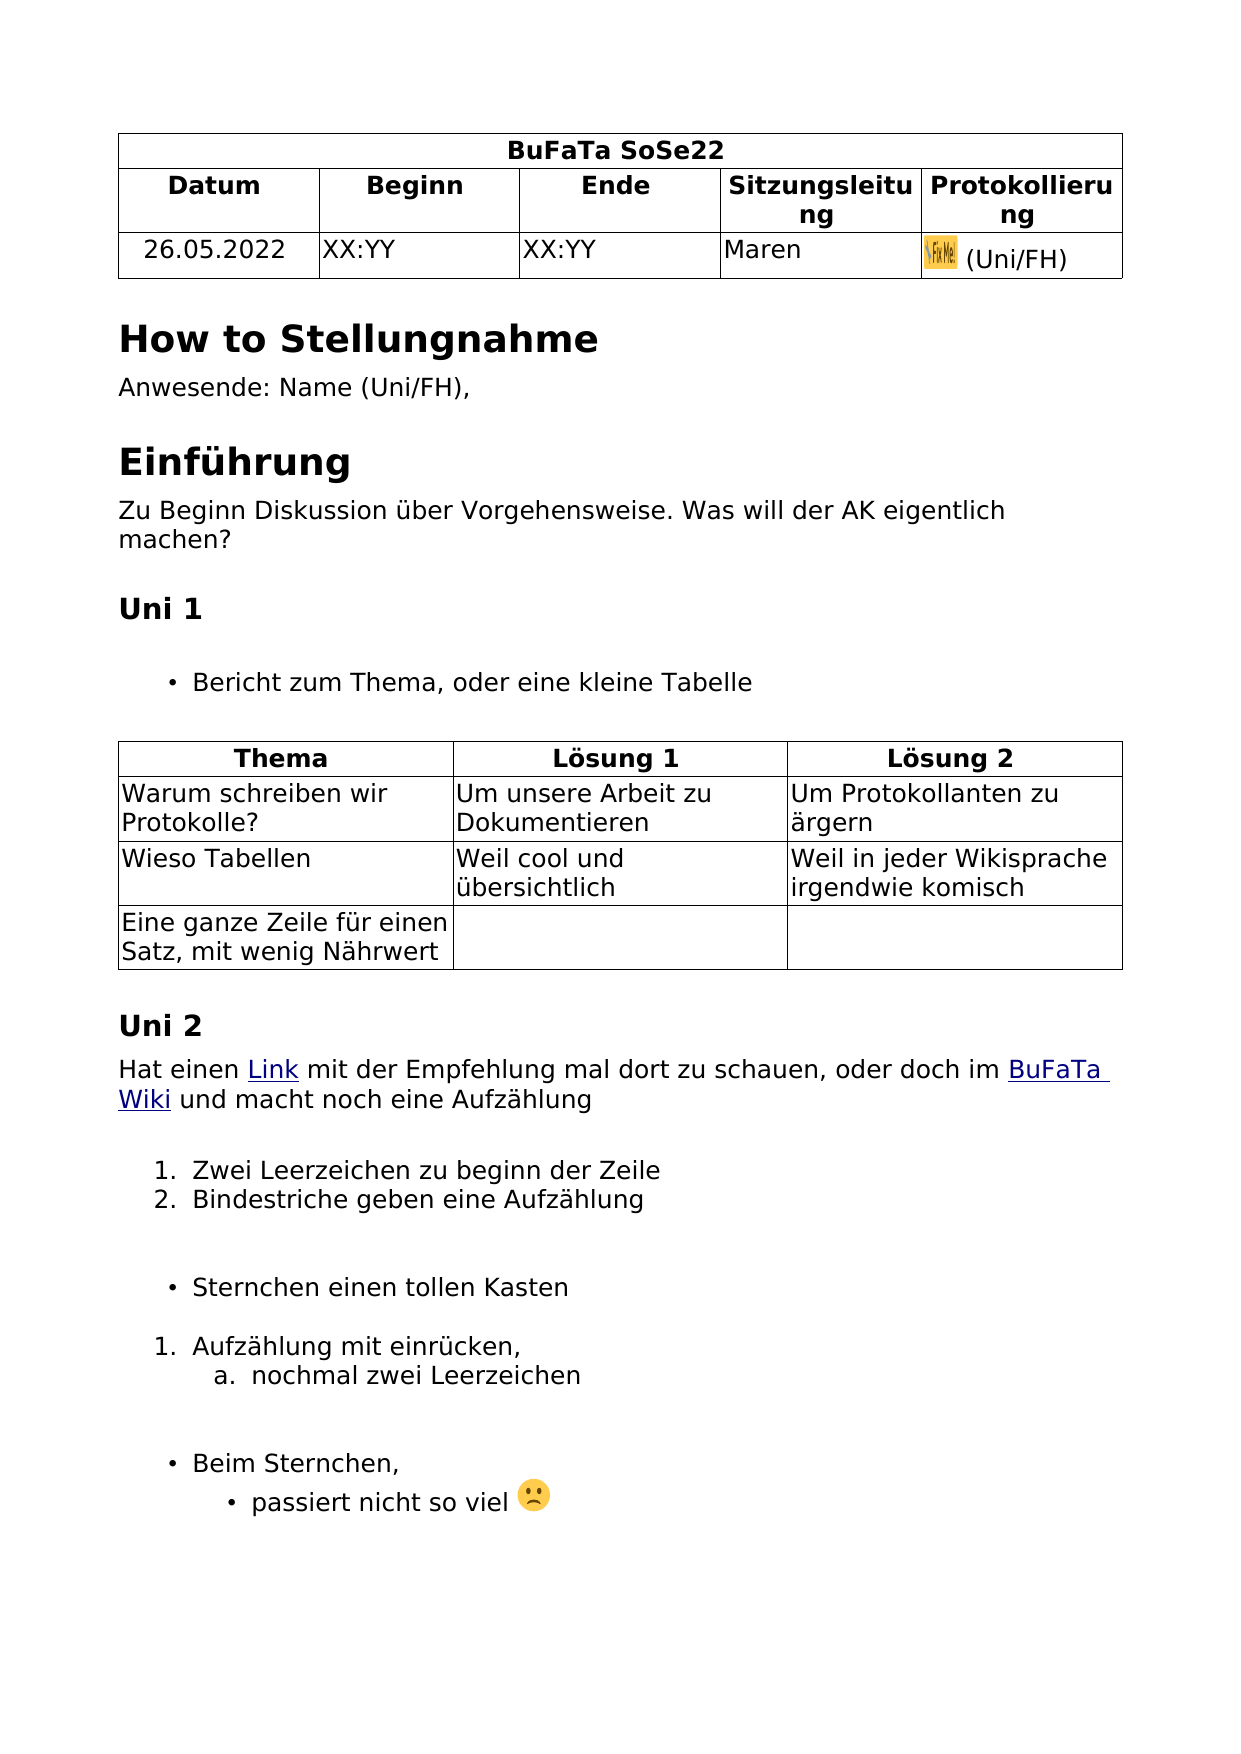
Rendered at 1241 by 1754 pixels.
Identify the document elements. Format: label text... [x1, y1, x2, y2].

table_cell Warum schreiben wir Protokolle? [119, 777, 453, 841]
text Hat einen Link mit der Empfehlung mal dort zu schauen, oder doch im BuFaTa Wiki und macht noch eine Aufzählung [118, 1056, 1122, 1114]
table_cell Sitzungsleitung [721, 169, 921, 232]
table_cell (Uni/FH) [922, 233, 1122, 278]
subtitle Uni 2 [118, 1009, 1122, 1043]
table_header BuFaTa SoSe22 [119, 134, 1122, 168]
table_cell Datum [119, 169, 319, 232]
table_header Lösung 2 [788, 742, 1122, 776]
table_cell Wieso Tabellen [119, 842, 453, 905]
list nochmal zwei Leerzeichen [236, 1361, 1122, 1390]
subtitle Uni 1 [118, 592, 1122, 626]
list Zwei Leerzeichen zu beginn der Zeile [177, 1156, 1122, 1185]
text Zu Beginn Diskussion über Vorgehensweise. Was will der AK eigentlich machen? [118, 496, 1122, 555]
subtitle How to Stellungnahme [118, 317, 1122, 361]
table_cell Weil in jeder Wikisprache irgendwie komisch [788, 842, 1122, 905]
list Sternchen einen tollen Kasten [177, 1273, 1122, 1302]
list Beim Sternchen, [177, 1449, 1122, 1478]
list Bindestriche geben eine Aufzählung [177, 1185, 1122, 1214]
table_header Lösung 1 [454, 742, 787, 776]
table_cell [454, 906, 787, 969]
table_cell 26.05.2022 [119, 233, 319, 278]
table_header Thema [119, 742, 453, 776]
subtitle Einführung [118, 440, 1122, 484]
table_cell XX:YY [320, 233, 519, 278]
table_cell Um unsere Arbeit zu Dokumentieren [454, 777, 787, 841]
list passiert nicht so viel [236, 1478, 1122, 1518]
table_cell Eine ganze Zeile für einen Satz, mit wenig Nährwert [119, 906, 453, 969]
table_cell [788, 906, 1122, 969]
text Anwesende: Name (Uni/FH), [118, 374, 1122, 403]
table_cell Ende [520, 169, 720, 232]
table_cell Maren [721, 233, 921, 278]
table_cell Um Protokollanten zu ärgern [788, 777, 1122, 841]
table_cell Weil cool und übersichtlich [454, 842, 787, 905]
table_cell Protokollierung [922, 169, 1122, 232]
list Bericht zum Thema, oder eine kleine Tabelle [177, 668, 1122, 727]
list Aufzählung mit einrücken, [177, 1332, 1122, 1361]
table_cell Beginn [320, 169, 519, 232]
table_cell XX:YY [520, 233, 720, 278]
